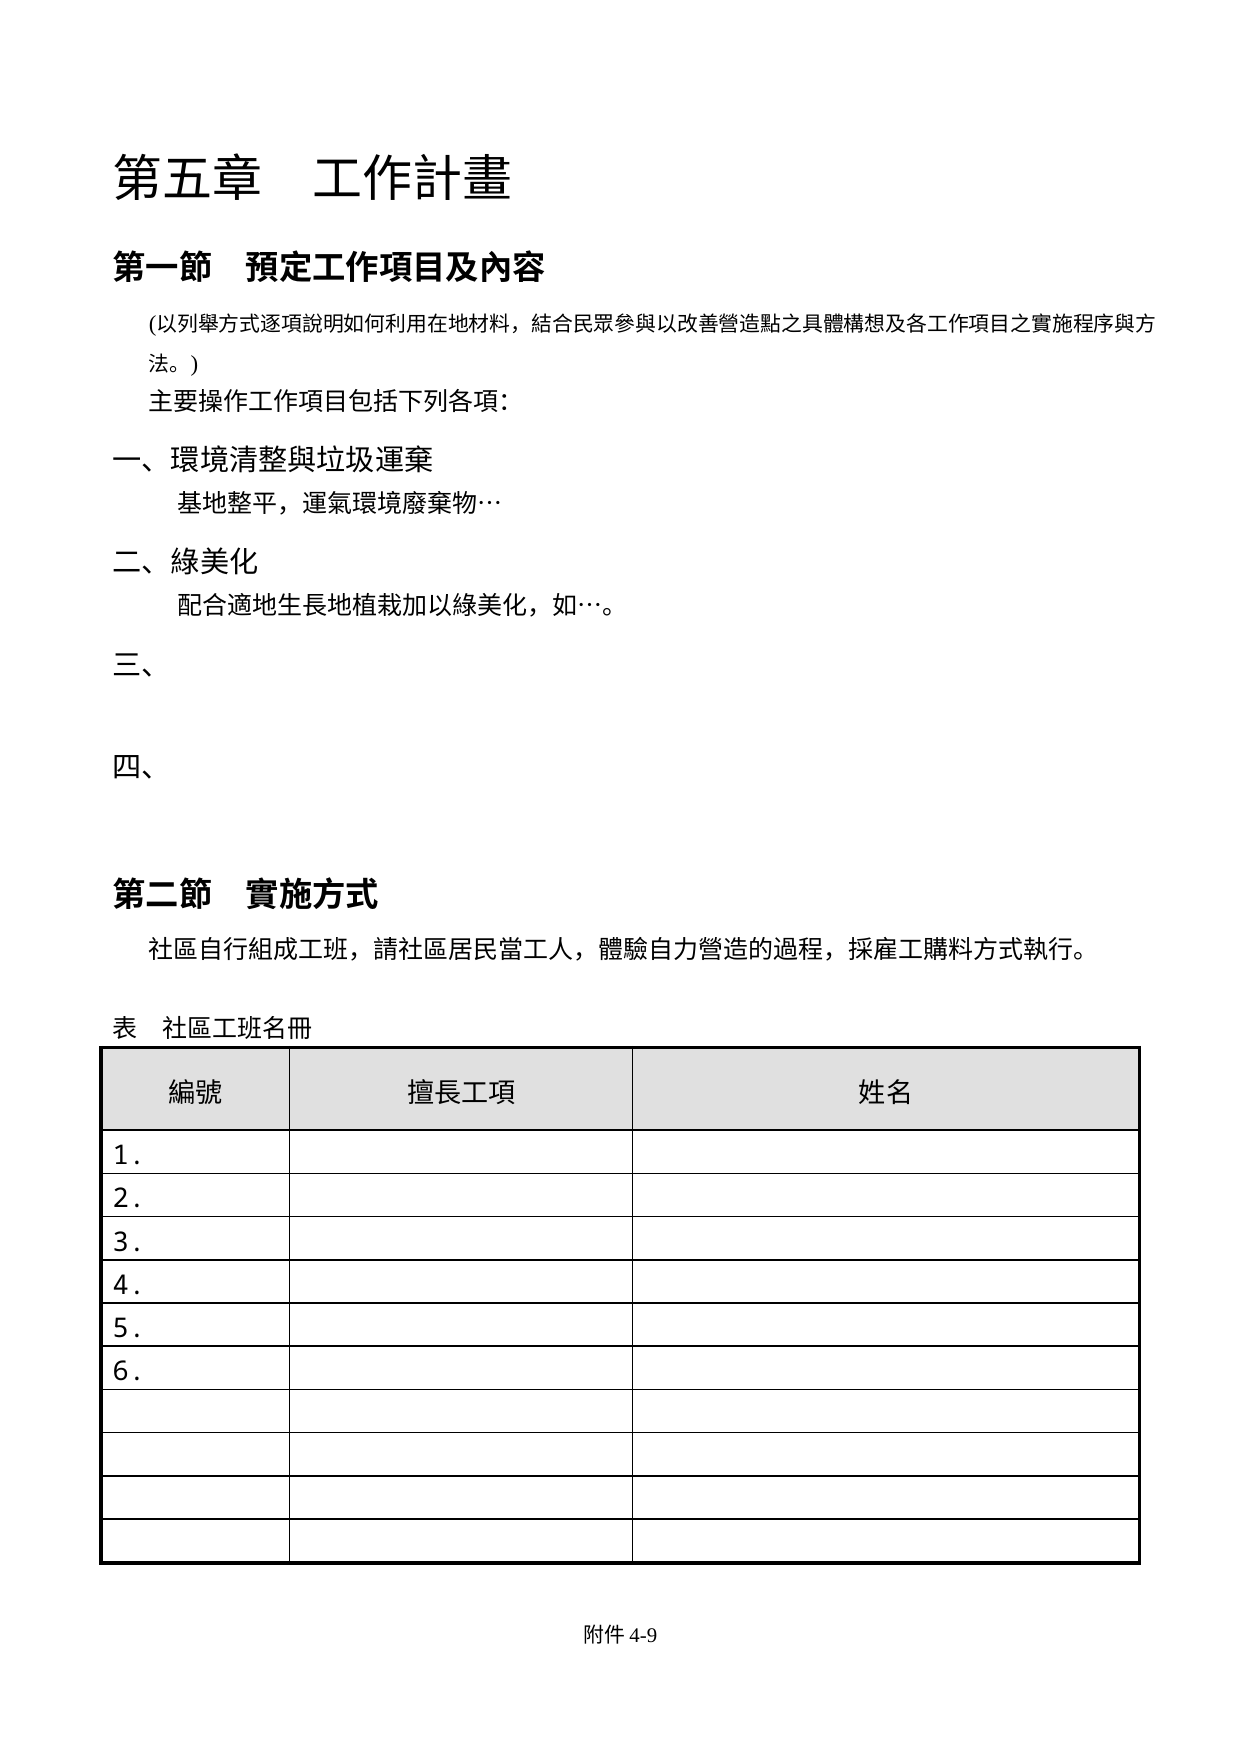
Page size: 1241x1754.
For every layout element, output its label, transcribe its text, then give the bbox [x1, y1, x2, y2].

table_cell [633, 1433, 1138, 1475]
table_header 姓名 [633, 1049, 1138, 1129]
table_header 編號 [103, 1049, 289, 1129]
text 四、 [112, 744, 1128, 785]
text 表 社區工班名冊 [112, 1006, 1159, 1046]
table_cell [290, 1477, 632, 1518]
table_cell [633, 1217, 1138, 1259]
text 社區自行組成工班，請社區居民當工人，體驗自力營造的過程，採雇工購料方式執行。 [149, 927, 1159, 967]
table_cell [290, 1433, 632, 1475]
table_cell [633, 1390, 1138, 1432]
text 第五章 工作計畫 [112, 150, 1128, 208]
table_cell [290, 1347, 632, 1388]
text 一、環境清整與垃圾運棄 [112, 437, 1128, 479]
table_cell 4. [103, 1261, 289, 1302]
text 第二節 實施方式 [112, 873, 1128, 914]
table_cell 5. [103, 1304, 289, 1345]
text 第一節 預定工作項目及內容 [112, 246, 1128, 287]
table_cell [633, 1261, 1138, 1302]
table_cell [290, 1217, 632, 1259]
text 基地整平，運氣環境廢棄物… [178, 479, 1128, 521]
text (以列舉方式逐項說明如何利用在地材料，結合民眾參與以改善營造點之具體構想及各工作項目之實施程序與方法。) [149, 300, 1159, 379]
text 二、綠美化 [112, 539, 1128, 581]
table_cell [290, 1390, 632, 1432]
table_cell [290, 1520, 632, 1561]
table_cell 3. [103, 1217, 289, 1259]
table_cell [633, 1304, 1138, 1345]
table_cell [290, 1174, 632, 1216]
table_cell [103, 1390, 289, 1432]
text 三、 [112, 642, 1128, 683]
table_cell 1. [103, 1131, 289, 1172]
table_cell [103, 1477, 289, 1518]
text 主要操作工作項目包括下列各項： [149, 379, 1159, 419]
table_cell [103, 1520, 289, 1561]
text 配合適地生長地植栽加以綠美化，如…。 [178, 581, 1128, 623]
table_cell [633, 1347, 1138, 1388]
table_cell [103, 1433, 289, 1475]
table_cell [633, 1131, 1138, 1172]
table_cell [290, 1304, 632, 1345]
table_cell 2. [103, 1174, 289, 1216]
table_cell [633, 1520, 1138, 1561]
table_header 擅長工項 [290, 1049, 632, 1129]
table_cell [290, 1261, 632, 1302]
table_cell [633, 1477, 1138, 1518]
table_cell [633, 1174, 1138, 1216]
table_cell 6. [103, 1347, 289, 1388]
table_cell [290, 1131, 632, 1172]
